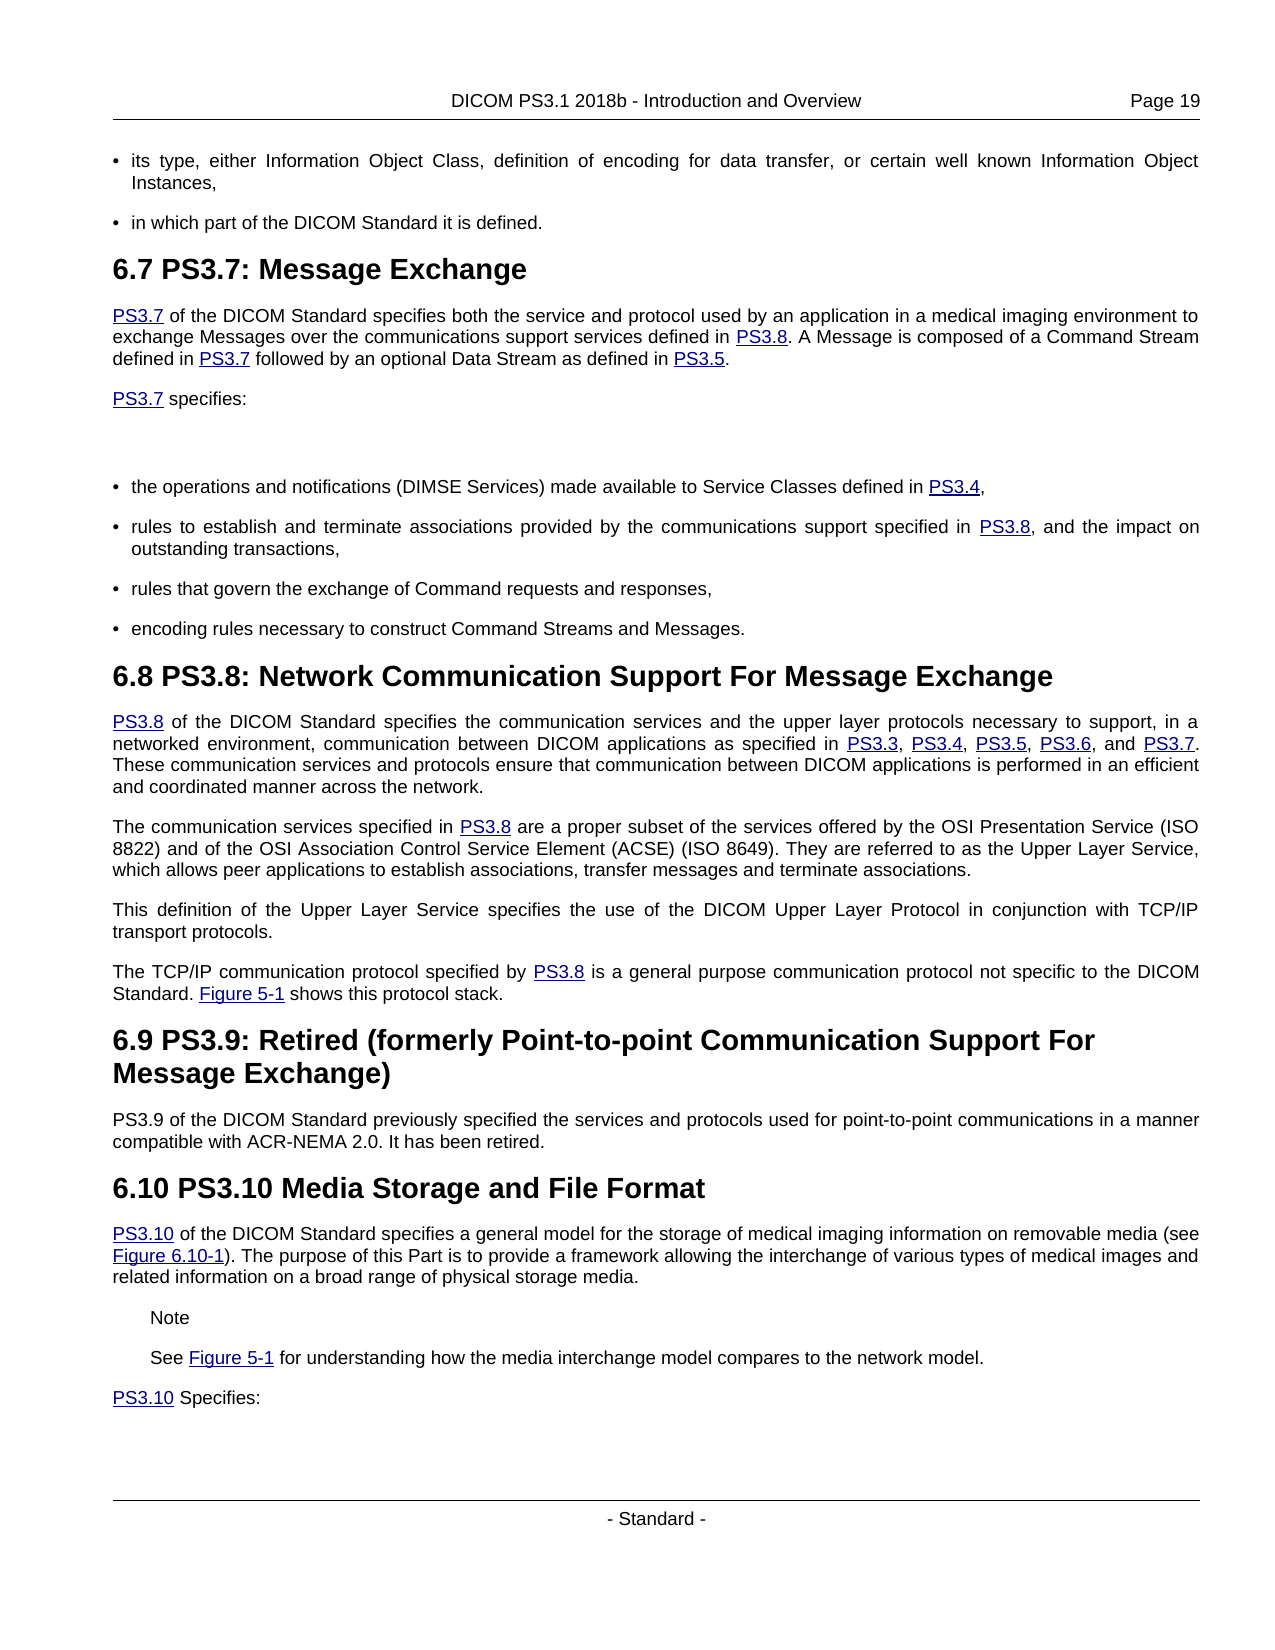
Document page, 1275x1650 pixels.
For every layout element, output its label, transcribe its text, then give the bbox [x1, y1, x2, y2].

text PS3.7 specifies: [112, 388, 1200, 409]
text This definition of the Upper Layer Service specifies the use of the DICOM Upper Layer Protocol in conjunction with TCP/IP transport protocols. [112, 899, 1200, 942]
text 6.10 PS3.10 Media Storage and File Format [112, 1171, 1200, 1204]
text The TCP/IP communication protocol specified by PS3.8 is a general purpose communication protocol not specific to the DICOM Standard. Figure 5-1 shows this protocol stack. [112, 961, 1200, 1004]
text The communication services specified in PS3.8 are a proper subset of the services offered by the OSI Presentation Service (ISO 8822) and of the OSI Association Control Service Element (ACSE) (ISO 8649). They are referred to as the Upper Layer Service, which allows peer applications to establish associations, transfer messages and terminate associations. [112, 816, 1200, 881]
text PS3.10 Specifies: [112, 1387, 1200, 1409]
list in which part of the DICOM Standard it is defined. [112, 212, 1200, 233]
list its type, either Information Object Class, definition of encoding for data transfer, or certain well known Information Object Instances, [112, 150, 1200, 193]
text PS3.9 of the DICOM Standard previously specified the services and protocols used for point-to-point communications in a manner compatible with ACR-NEMA 2.0. It has been retired. [112, 1109, 1200, 1152]
text PS3.10 of the DICOM Standard specifies a general model for the storage of medical imaging information on removable media (see Figure 6.10-1). The purpose of this Part is to provide a framework allowing the interchange of various types of medical images and related information on a broad range of physical storage media. [112, 1223, 1200, 1288]
text PS3.7 of the DICOM Standard specifies both the service and protocol used by an application in a medical imaging environment to exchange Messages over the communications support services defined in PS3.8. A Message is composed of a Command Stream defined in PS3.7 followed by an optional Data Stream as defined in PS3.5. [112, 304, 1200, 369]
text See Figure 5-1 for understanding how the media interchange model compares to the network model. [150, 1347, 1162, 1368]
text Note [150, 1306, 1162, 1328]
list rules that govern the exchange of Command requests and responses, [112, 578, 1200, 599]
text 6.7 PS3.7: Message Exchange [112, 252, 1200, 286]
list encoding rules necessary to construct Command Streams and Messages. [112, 618, 1200, 640]
list the operations and notifications (DIMSE Services) made available to Service Classes defined in PS3.4, [112, 476, 1200, 497]
text 6.8 PS3.8: Network Communication Support For Message Exchange [112, 658, 1200, 692]
text PS3.8 of the DICOM Standard specifies the communication services and the upper layer protocols necessary to support, in a networked environment, communication between DICOM applications as specified in PS3.3, PS3.4, PS3.5, PS3.6, and PS3.7. These communication services and protocols ensure that communication between DICOM applications is performed in an efficient and coordinated manner across the network. [112, 711, 1200, 797]
text 6.9 PS3.9: Retired (formerly Point-to-point Communication Support For Message Exchange) [112, 1023, 1200, 1090]
list rules to establish and terminate associations provided by the communications support specified in PS3.8, and the impact on outstanding transactions, [112, 516, 1200, 559]
